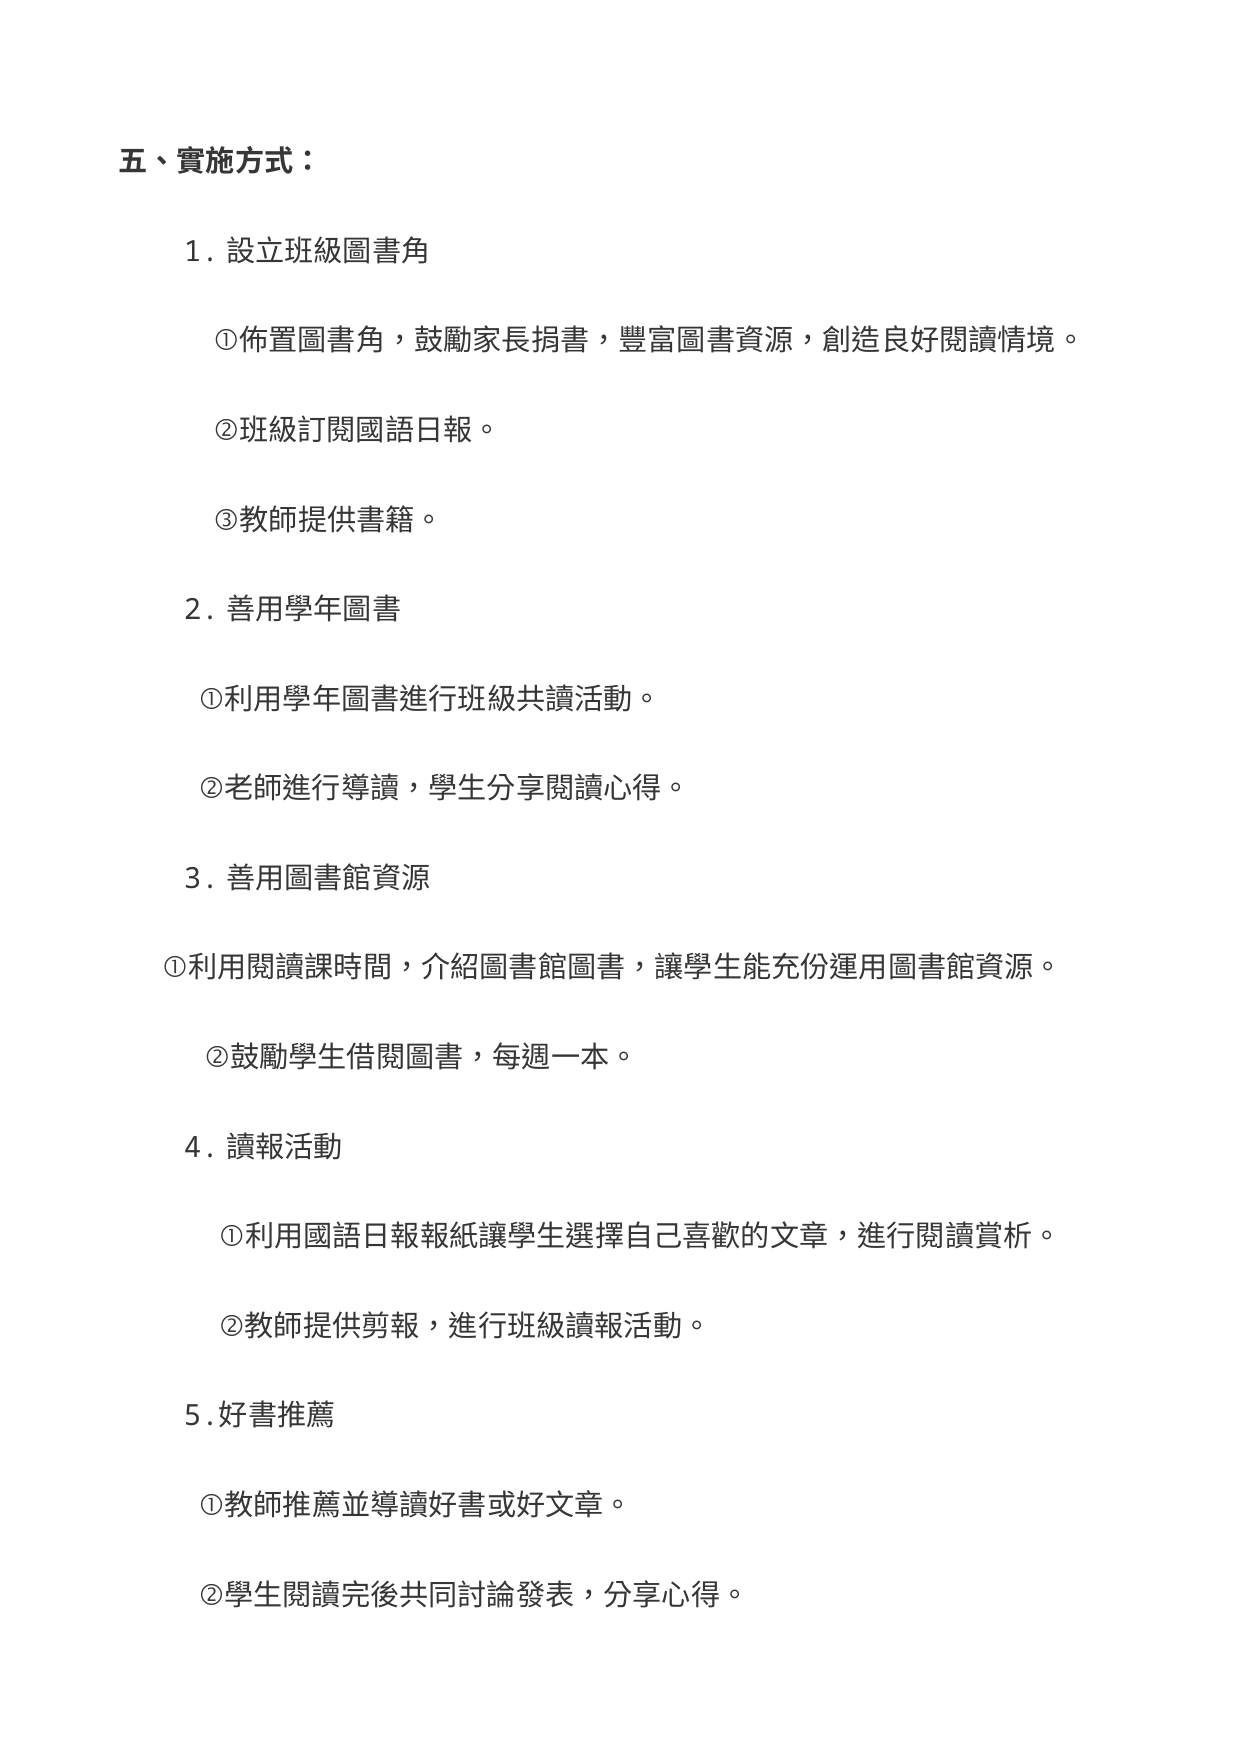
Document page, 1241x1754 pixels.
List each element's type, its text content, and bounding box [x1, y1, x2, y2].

text 學生閱讀完後共同討論發表，分享心得。 [184, 1563, 1122, 1615]
text 教師提供剪報，進行班級讀報活動。 [184, 1294, 1122, 1347]
text 利用閱讀課時間，介紹圖書館圖書，讓學生能充份運用圖書館資源。 [118, 936, 1122, 988]
text 教師提供書籍。 [184, 488, 1122, 540]
text 2. 善用學年圖書 [184, 578, 1122, 630]
text 利用學年圖書進行班級共讀活動。 [184, 667, 1122, 719]
text 鼓勵學生借閱圖書，每週一本。 [118, 1026, 1122, 1078]
text 老師進行導讀，學生分享閱讀心得。 [184, 757, 1122, 809]
text 教師推薦並導讀好書或好文章。 [184, 1474, 1122, 1526]
text 班級訂閱國語日報。 [184, 399, 1122, 451]
text 3. 善用圖書館資源 [184, 847, 1122, 899]
text 4. 讀報活動 [184, 1115, 1122, 1167]
text 佈置圖書角，鼓勵家長捐書，豐富圖書資源，創造良好閱讀情境。 [184, 309, 1122, 361]
text 利用國語日報報紙讓學生選擇自己喜歡的文章，進行閱讀賞析。 [184, 1205, 1122, 1257]
text 5.好書推薦 [184, 1384, 1122, 1436]
text 五、實施方式： [118, 130, 1122, 182]
text 1. 設立班級圖書角 [184, 219, 1122, 272]
